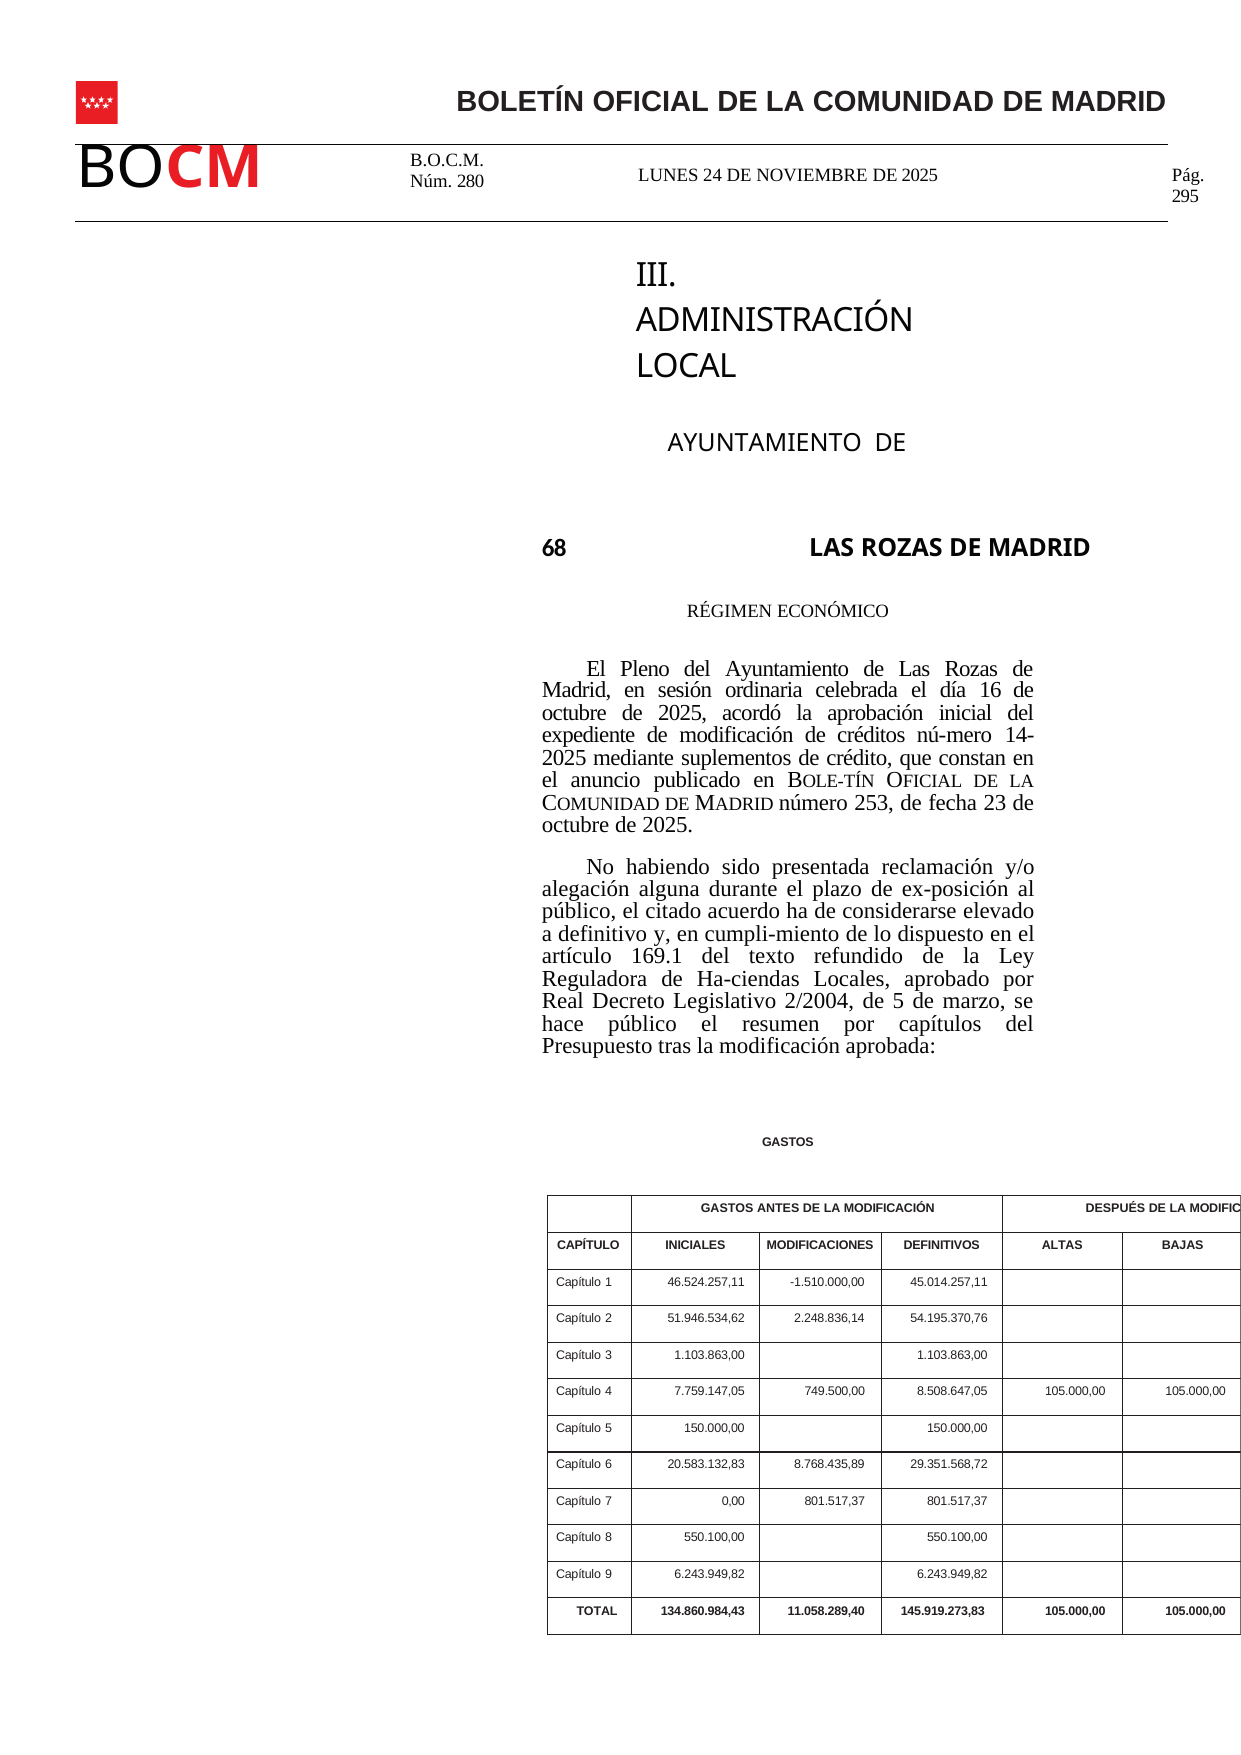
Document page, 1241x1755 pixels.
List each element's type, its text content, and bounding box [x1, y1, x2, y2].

table_cell [1123, 1416, 1240, 1451]
table_cell MODIFICACIONES [760, 1233, 881, 1269]
table_cell 550.100,00 [882, 1525, 1002, 1561]
text RÉGIMEN ECONÓMICO [364, 600, 1211, 622]
table_cell Capítulo 1 [548, 1270, 631, 1305]
table_cell 150.000,00 [882, 1416, 1002, 1451]
table_cell DEFINITIVOS [882, 1233, 1002, 1269]
table_cell [1003, 1562, 1122, 1597]
table_cell [1123, 1489, 1240, 1524]
table_cell [1123, 1270, 1240, 1305]
subtitle 68 LAS ROZAS DE MADRID [542, 529, 1211, 563]
table_cell 46.524.257,11 [632, 1270, 759, 1305]
table_cell 54.195.370,76 [882, 1306, 1002, 1342]
table_cell [760, 1562, 881, 1597]
table_cell [1003, 1453, 1122, 1488]
table_cell 8.508.647,05 [882, 1379, 1002, 1415]
table_cell CAPÍTULO [548, 1233, 631, 1269]
text BOCM [76, 145, 302, 204]
table_cell 6.243.949,82 [632, 1562, 759, 1597]
text No habiendo sido presentada reclamación y/o alegación alguna durante el plazo de ex-posición al público, el citado acuerdo ha de considerarse elevado a definitivo y, en cumpli-miento de lo dispuesto en el artículo 169.1 del texto refundido de la Ley Reguladora de Ha-ciendas Locales, aprobado por Real Decreto Legislativo 2/2004, de 5 de marzo, se hace público el resumen por capítulos del Presupuesto tras la modificación aprobada: [542, 856, 1034, 1059]
table_cell [1003, 1489, 1122, 1524]
table_cell [1003, 1343, 1122, 1378]
table_cell 1.103.863,00 [882, 1343, 1002, 1378]
table_cell 7.759.147,05 [632, 1379, 759, 1415]
text AYUNTAMIENTO DE [633, 424, 941, 459]
subtitle III. ADMINISTRACIÓN LOCAL [636, 251, 943, 387]
table_cell Capítulo 2 [548, 1306, 631, 1342]
text El Pleno del Ayuntamiento de Las Rozas de Madrid, en sesión ordinaria celebrada el día 16 de octubre de 2025, acordó la aprobación inicial del expediente de modificación de créditos nú-mero 14-2025 mediante suplementos de crédito, que constan en el anuncio publicado en BOLE-TÍN OFICIAL DE LA COMUNIDAD DE MADRID número 253, de fecha 23 de octubre de 2025. [542, 658, 1034, 838]
table_cell 0,00 [632, 1489, 759, 1524]
text B.O.C.M. Núm. 280 [410, 149, 497, 192]
table_cell -1.510.000,00 [760, 1270, 881, 1305]
table_cell [1003, 1416, 1122, 1451]
table_cell ALTAS [1003, 1233, 1122, 1269]
table_cell 150.000,00 [632, 1416, 759, 1451]
text [76, 62, 302, 144]
text BOLETÍN OFICIAL DE LA COMUNIDAD DE MADRID [456, 84, 1211, 117]
table_cell Capítulo 5 [548, 1416, 631, 1451]
table_cell 145.919.273,83 [882, 1598, 1002, 1634]
table_cell 801.517,37 [882, 1489, 1002, 1524]
table_cell 801.517,37 [760, 1489, 881, 1524]
table_cell BAJAS [1123, 1233, 1240, 1269]
table_cell 20.583.132,83 [632, 1453, 759, 1488]
table_cell [1003, 1306, 1122, 1342]
table_cell 45.014.257,11 [882, 1270, 1002, 1305]
table_cell [1123, 1525, 1240, 1561]
table_cell 550.100,00 [632, 1525, 759, 1561]
table_cell Capítulo 7 [548, 1489, 631, 1524]
table_cell Capítulo 4 [548, 1379, 631, 1415]
table_cell 29.351.568,72 [882, 1453, 1002, 1488]
table_cell 749.500,00 [760, 1379, 881, 1415]
table_cell [760, 1343, 881, 1378]
table_cell [1123, 1306, 1240, 1342]
table_cell 2.248.836,14 [760, 1306, 881, 1342]
table_cell Capítulo 8 [548, 1525, 631, 1561]
table_cell [1003, 1270, 1122, 1305]
table_cell Capítulo 6 [548, 1453, 631, 1488]
text GASTOS [364, 1134, 1211, 1149]
text LUNES 24 DE NOVIEMBRE DE 2025 [633, 163, 942, 185]
table_header GASTOS ANTES DE LA MODIFICACIÓN [632, 1196, 1002, 1232]
text Pág. 295 [1172, 163, 1211, 207]
table_cell [1123, 1343, 1240, 1378]
table_cell 105.000,00 [1003, 1379, 1122, 1415]
table_cell 105.000,00 [1123, 1598, 1240, 1634]
table_cell 51.946.534,62 [632, 1306, 759, 1342]
table_cell 105.000,00 [1123, 1379, 1240, 1415]
table_cell [1123, 1453, 1240, 1488]
table_cell [760, 1525, 881, 1561]
table_header DESPUÉS DE LA MODIFICACIÓN [1003, 1196, 1240, 1232]
table_cell 6.243.949,82 [882, 1562, 1002, 1597]
table_cell 8.768.435,89 [760, 1453, 881, 1488]
table_cell 134.860.984,43 [632, 1598, 759, 1634]
table_cell Capítulo 9 [548, 1562, 631, 1597]
table_cell 1.103.863,00 [632, 1343, 759, 1378]
table_cell [1123, 1562, 1240, 1597]
table_cell TOTAL [548, 1598, 631, 1634]
table_header [548, 1196, 631, 1232]
table_cell Capítulo 3 [548, 1343, 631, 1378]
table_cell INICIALES [632, 1233, 759, 1269]
table_cell [760, 1416, 881, 1451]
table_cell 11.058.289,40 [760, 1598, 881, 1634]
table_cell 105.000,00 [1003, 1598, 1122, 1634]
table_cell [1003, 1525, 1122, 1561]
